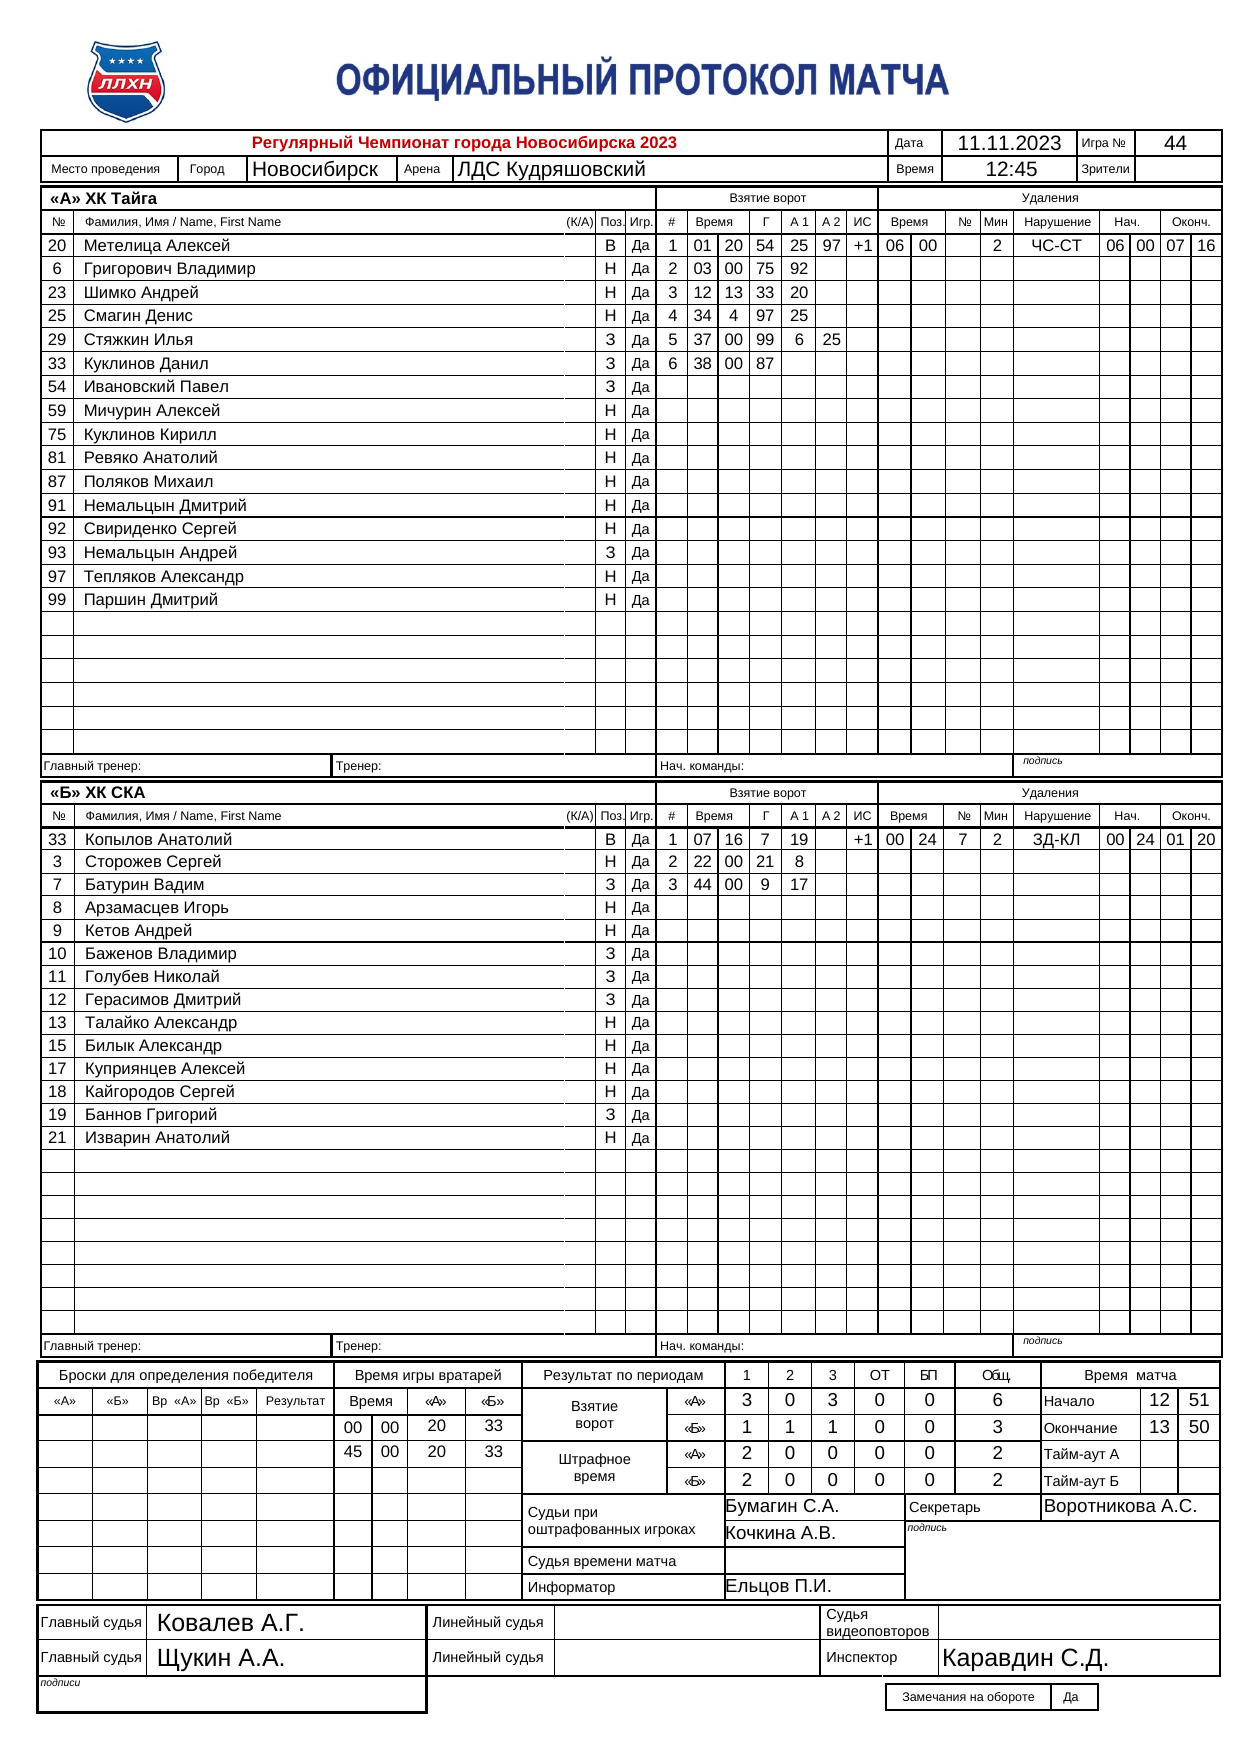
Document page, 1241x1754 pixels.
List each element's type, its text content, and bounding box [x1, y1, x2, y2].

table_cell [750, 1196, 781, 1218]
table_cell [981, 518, 1013, 540]
table_cell [1014, 518, 1099, 540]
table_cell [1131, 636, 1160, 658]
table_cell [657, 920, 687, 941]
table_cell [1100, 399, 1129, 422]
table_cell [75, 1288, 564, 1310]
table_cell 92 [782, 257, 815, 280]
table_header Взятие ворот [657, 188, 877, 209]
table_cell [847, 989, 877, 1011]
table_cell 7 [750, 829, 781, 849]
table_cell [816, 989, 846, 1011]
table_cell [1014, 257, 1099, 280]
table_cell Поз. [596, 211, 625, 233]
table_cell [981, 305, 1013, 327]
table_cell Взятие ворот [523, 1389, 666, 1440]
table_cell [1192, 943, 1221, 964]
table_cell [847, 1173, 877, 1195]
table_cell [912, 707, 945, 729]
table_cell [565, 989, 595, 1011]
table_cell [946, 446, 980, 469]
table_cell [1100, 1242, 1129, 1264]
table_cell 20 [408, 1416, 465, 1440]
table_cell 21 [42, 1127, 74, 1149]
table_cell 9 [750, 874, 781, 895]
table_cell 9 [42, 920, 74, 941]
table_cell [782, 494, 815, 516]
table_cell [912, 896, 943, 918]
table_cell Копылов Анатолий [75, 829, 564, 849]
table_cell [1131, 612, 1160, 634]
table_cell Шимко Андрей [74, 281, 564, 303]
table_cell [719, 423, 749, 445]
table_cell [1131, 683, 1160, 706]
table_cell [847, 1265, 877, 1287]
table_cell [750, 612, 781, 634]
table_cell [879, 1127, 910, 1149]
table_header «А» ХК Тайга [42, 188, 655, 209]
table_cell 2 [726, 1468, 768, 1493]
table_cell 0 [855, 1389, 904, 1413]
table_cell [688, 423, 717, 445]
table_cell [1100, 1035, 1129, 1057]
table_cell [565, 470, 595, 493]
table_cell [1014, 1127, 1099, 1149]
table_cell № [946, 211, 980, 233]
table_cell 13 [1141, 1415, 1177, 1440]
table_cell Время [688, 805, 749, 826]
table_cell [1161, 730, 1190, 753]
table_cell [1161, 446, 1190, 469]
table_cell [1179, 1468, 1219, 1493]
table_cell З [596, 874, 625, 895]
table_cell [719, 565, 749, 587]
table_cell [75, 1173, 564, 1195]
table_cell [981, 943, 1013, 964]
table_cell [750, 494, 781, 516]
table_cell [782, 989, 815, 1011]
picture [5, 28, 1179, 129]
table_cell 3 [657, 874, 687, 895]
table_cell Оконч. [1161, 805, 1221, 826]
table_cell [408, 1574, 465, 1599]
table_cell [1131, 966, 1160, 987]
table_cell 6 [657, 352, 687, 374]
table_cell [1014, 1242, 1099, 1264]
table_cell [466, 1494, 521, 1520]
table_cell Судья видеоповторов [821, 1606, 938, 1639]
table_cell 54 [750, 235, 781, 256]
table_cell 11 [42, 966, 74, 987]
table_cell Да [626, 235, 655, 256]
table_cell [555, 1640, 819, 1675]
table_cell [816, 494, 846, 516]
table_cell [847, 896, 877, 918]
table_cell [944, 1104, 980, 1126]
table_cell 19 [42, 1104, 74, 1126]
table_cell 00 [719, 257, 749, 280]
table_cell [847, 1104, 877, 1126]
table_cell Фамилия, Имя / Name, First Name [75, 805, 565, 826]
table_cell [719, 683, 749, 706]
table_cell [847, 1012, 877, 1033]
table_cell [1100, 966, 1129, 987]
table_cell [1100, 1219, 1129, 1241]
table_cell [847, 518, 877, 540]
table_cell [1014, 281, 1099, 303]
table_cell [565, 518, 595, 540]
table_cell ИС [847, 805, 877, 826]
table_cell [750, 1012, 781, 1033]
table_cell [981, 1173, 1013, 1195]
table_header Удаления [879, 783, 1221, 803]
table_cell Информатор [523, 1575, 724, 1599]
table_cell [1014, 920, 1099, 941]
table_cell [1161, 494, 1190, 516]
table_cell [847, 1035, 877, 1057]
table_cell [688, 1012, 717, 1033]
table_cell З [596, 352, 625, 374]
table_cell [981, 423, 1013, 445]
table_cell [1192, 305, 1221, 327]
table_cell [912, 1173, 943, 1195]
table_cell [782, 470, 815, 493]
table_cell [1131, 565, 1160, 587]
table_cell Н [596, 850, 625, 872]
table_cell [565, 1288, 595, 1310]
table_cell З [596, 541, 625, 564]
table_cell 87 [42, 470, 73, 493]
table_cell [944, 1265, 980, 1287]
table_cell [981, 966, 1013, 987]
table_cell [688, 943, 717, 964]
table_cell [816, 943, 846, 964]
table_cell [688, 1288, 717, 1310]
table_cell [1014, 989, 1099, 1011]
table_cell [565, 541, 595, 564]
table_cell Игр. [626, 211, 655, 233]
table_cell 3 [42, 850, 74, 872]
table_cell 99 [42, 588, 73, 611]
table_cell [1192, 612, 1221, 634]
table_cell Да [626, 565, 655, 587]
table_cell [847, 541, 877, 564]
table_cell [816, 1311, 846, 1333]
table_cell Немальцын Андрей [74, 541, 564, 564]
table_cell 2 [981, 235, 1013, 256]
table_cell Н [596, 565, 625, 587]
table_cell [946, 683, 980, 706]
table_cell [1192, 874, 1221, 895]
table_cell [1014, 1173, 1099, 1195]
table_cell [565, 943, 595, 964]
table_cell [565, 376, 595, 398]
table_cell (К/А) [565, 805, 595, 826]
table_cell [565, 659, 595, 682]
table_cell [688, 399, 717, 422]
table_cell [946, 730, 980, 753]
table_cell [1161, 874, 1190, 895]
table_cell 1 [657, 235, 687, 256]
table_cell [1100, 1150, 1129, 1172]
table_cell [93, 1547, 147, 1573]
table_cell [912, 446, 945, 469]
table_cell [42, 1150, 74, 1172]
table_cell 34 [688, 305, 717, 327]
table_cell [565, 1081, 595, 1103]
table_cell [912, 730, 945, 753]
table_cell [148, 1441, 201, 1467]
table_cell Н [596, 1012, 625, 1033]
table_cell [912, 423, 945, 445]
table_cell [912, 470, 945, 493]
table_cell Ивановский Павел [74, 376, 564, 398]
table_cell [42, 1219, 74, 1241]
table_cell 6 [782, 328, 815, 351]
table_cell [42, 1288, 74, 1310]
table_cell [719, 1196, 749, 1218]
table_cell [816, 1104, 846, 1126]
table_cell 0 [905, 1442, 954, 1467]
table_cell [1161, 1173, 1190, 1195]
table_cell 2 [726, 1442, 768, 1467]
table_cell [688, 1127, 717, 1149]
table_header 44 [1136, 131, 1221, 155]
table_cell 25 [816, 328, 846, 351]
table_header Броски для определения победителя [39, 1363, 333, 1387]
table_cell [1192, 920, 1221, 941]
table_cell Да [626, 376, 655, 398]
table_cell Баженов Владимир [75, 943, 564, 964]
table_cell 12 [688, 281, 717, 303]
table_cell Куклинов Кирилл [74, 423, 564, 445]
table_cell [688, 376, 717, 398]
table_cell Арена [398, 157, 452, 181]
table_cell [879, 850, 910, 872]
table_cell [847, 399, 877, 422]
table_cell [335, 1521, 371, 1546]
table_cell [816, 1173, 846, 1195]
table_cell 0 [905, 1415, 954, 1440]
table_cell [626, 683, 655, 706]
table_cell [39, 1468, 92, 1493]
table_cell 7 [42, 874, 74, 895]
table_cell Н [596, 494, 625, 516]
table_cell [565, 966, 595, 987]
table_cell [657, 1058, 687, 1079]
table_cell [981, 565, 1013, 587]
table_cell [1014, 943, 1099, 964]
table_cell [782, 1196, 815, 1218]
table_cell [74, 612, 564, 634]
table_cell [565, 423, 595, 445]
table_cell Свириденко Сергей [74, 518, 564, 540]
table_cell [719, 446, 749, 469]
table_cell [912, 943, 943, 964]
table_cell [946, 328, 980, 351]
table_cell [565, 1104, 595, 1126]
table_cell Нарушение [1014, 805, 1099, 826]
table_cell Да [626, 1058, 655, 1079]
table_cell [816, 1242, 846, 1264]
table_cell [1131, 1288, 1160, 1310]
table_cell 54 [42, 376, 73, 398]
table_cell [148, 1416, 201, 1440]
table_cell [42, 1173, 74, 1195]
table_cell «Б» [93, 1389, 147, 1413]
table_cell [1100, 446, 1129, 469]
table_cell [1161, 470, 1190, 493]
table_cell [847, 874, 877, 895]
table_cell [981, 1104, 1013, 1126]
table_cell Кайгородов Сергей [75, 1081, 564, 1103]
table_cell [879, 281, 910, 303]
table_cell «А» [408, 1389, 465, 1413]
table_cell [1100, 943, 1129, 964]
table_cell [657, 470, 687, 493]
table_cell [847, 707, 877, 729]
table_cell [688, 446, 717, 469]
table_cell [782, 565, 815, 587]
table_cell 0 [905, 1468, 954, 1493]
table_cell 00 [719, 328, 749, 351]
table_cell 4 [719, 305, 749, 327]
table_cell [565, 829, 595, 849]
table_cell 20 [42, 235, 73, 256]
table_cell 17 [42, 1058, 74, 1079]
table_cell [626, 659, 655, 682]
table_cell [782, 1288, 815, 1310]
table_cell [1161, 257, 1190, 280]
table_cell [42, 730, 73, 753]
table_cell [782, 659, 815, 682]
table_cell [981, 707, 1013, 729]
table_cell [657, 683, 687, 706]
table_cell Да [626, 943, 655, 964]
table_cell [1014, 612, 1099, 634]
table_cell Арзамасцев Игорь [75, 896, 564, 918]
table_cell [1014, 352, 1099, 374]
table_cell [879, 1058, 910, 1079]
table_cell [782, 588, 815, 611]
table_cell [626, 730, 655, 753]
table_cell 01 [1161, 829, 1190, 849]
table_cell [565, 1058, 595, 1079]
table_cell [1100, 636, 1129, 658]
table_cell 0 [769, 1468, 811, 1493]
table_cell Билык Александр [75, 1035, 564, 1057]
table_cell [912, 1288, 943, 1310]
table_cell 6 [956, 1389, 1040, 1413]
table_cell [1161, 850, 1190, 872]
table_cell [1014, 1311, 1099, 1333]
table_cell [946, 707, 980, 729]
table_cell Каравдин С.Д. [939, 1640, 1219, 1675]
table_cell [981, 352, 1013, 374]
table_cell [688, 989, 717, 1011]
table_cell [1014, 541, 1099, 564]
table_cell [1014, 636, 1099, 658]
table_cell 06 [879, 235, 910, 256]
table_cell [879, 257, 910, 280]
table_cell [565, 565, 595, 587]
table_cell [912, 257, 945, 280]
table_cell Герасимов Дмитрий [75, 989, 564, 1011]
table_cell [750, 1104, 781, 1126]
table_cell # [657, 211, 687, 233]
table_cell [1192, 399, 1221, 422]
table_cell [782, 1035, 815, 1057]
table_cell Воротникова А.С. [1042, 1495, 1219, 1520]
table_cell Тренер: [333, 1335, 655, 1356]
table_cell [782, 1173, 815, 1195]
table_cell [1014, 659, 1099, 682]
table_cell [657, 659, 687, 682]
table_cell [912, 518, 945, 540]
table_cell [1161, 612, 1190, 634]
table_cell [750, 518, 781, 540]
table_cell [1192, 1104, 1221, 1126]
table_cell Г [750, 805, 781, 826]
table_cell [879, 588, 910, 611]
table_cell [39, 1416, 92, 1440]
table_cell 12 [42, 989, 74, 1011]
table_cell [946, 305, 980, 327]
table_cell [816, 1081, 846, 1103]
table_cell 21 [750, 850, 781, 872]
table_cell [750, 943, 781, 964]
table_cell Батурин Вадим [75, 874, 564, 895]
table_cell 0 [855, 1415, 904, 1440]
table_cell [1131, 659, 1160, 682]
table_cell [202, 1468, 256, 1493]
table_cell Главный судья [39, 1606, 146, 1639]
table_cell Н [596, 470, 625, 493]
table_cell [782, 707, 815, 729]
table_cell [879, 1311, 910, 1333]
table_cell [688, 730, 717, 753]
table_cell 33 [466, 1416, 521, 1440]
table_cell [1161, 989, 1190, 1011]
table_cell [782, 730, 815, 753]
table_cell [657, 636, 687, 658]
table_cell [596, 1173, 625, 1195]
table_cell [981, 1242, 1013, 1264]
table_cell [847, 281, 877, 303]
table_cell [657, 1127, 687, 1149]
table_cell [148, 1468, 201, 1493]
table_cell Да [626, 920, 655, 941]
table_cell [1131, 1127, 1160, 1149]
table_cell [719, 494, 749, 516]
table_cell [782, 399, 815, 422]
table_cell [782, 1127, 815, 1149]
table_cell [816, 707, 846, 729]
table_cell [1100, 683, 1129, 706]
table_cell [373, 1547, 407, 1573]
table_cell 22 [688, 850, 717, 872]
table_cell [750, 588, 781, 611]
table_cell [657, 446, 687, 469]
table_cell [565, 1196, 595, 1218]
table_cell Да [626, 423, 655, 445]
table_cell [816, 565, 846, 587]
table_cell «Б » [466, 1389, 521, 1413]
table_cell [912, 636, 945, 658]
table_cell [816, 829, 846, 849]
table_cell [1131, 943, 1160, 964]
table_cell [879, 1104, 910, 1126]
table_cell Ревяко Анатолий [74, 446, 564, 469]
table_cell [1192, 730, 1221, 753]
table_cell Время [335, 1389, 407, 1413]
table_cell [719, 470, 749, 493]
table_cell Да [626, 352, 655, 374]
table_header 3 [812, 1363, 854, 1387]
table_cell [1131, 423, 1160, 445]
table_cell Куприянцев Алексей [75, 1058, 564, 1079]
table_cell [750, 1127, 781, 1149]
table_cell [1131, 1311, 1160, 1333]
table_cell Оконч. [1161, 211, 1221, 233]
table_cell Ельцов П.И. [726, 1575, 904, 1599]
table_cell 13 [719, 281, 749, 303]
table_cell [719, 612, 749, 634]
table_cell [626, 1196, 655, 1218]
table_cell [565, 1311, 595, 1333]
table_cell [657, 376, 687, 398]
table_cell [816, 257, 846, 280]
table_cell [750, 1242, 781, 1264]
table_cell [688, 494, 717, 516]
table_cell Щукин А.А. [147, 1640, 425, 1675]
table_cell [93, 1521, 147, 1546]
table_cell [596, 1150, 625, 1172]
table_cell [1161, 1265, 1190, 1287]
table_cell [1131, 328, 1160, 351]
table_cell [816, 1150, 846, 1172]
table_cell [750, 1219, 781, 1241]
table_cell [719, 1265, 749, 1287]
table_cell 2 [981, 829, 1013, 849]
table_cell [981, 257, 1013, 280]
table_cell [39, 1547, 92, 1573]
table_cell Тепляков Александр [74, 565, 564, 587]
table_cell [944, 1012, 980, 1033]
table_cell 87 [750, 352, 781, 374]
table_cell [750, 470, 781, 493]
table_header Замечания на обороте [887, 1685, 1050, 1709]
table_cell [657, 1035, 687, 1057]
table_cell Григорович Владимир [74, 257, 564, 280]
table_cell 3 [657, 281, 687, 303]
table_cell [1100, 541, 1129, 564]
table_cell [335, 1574, 371, 1599]
table_cell [257, 1494, 333, 1520]
table_cell [816, 305, 846, 327]
table_cell [1161, 943, 1190, 964]
table_cell [1161, 1127, 1190, 1149]
table_cell [912, 989, 943, 1011]
table_cell [944, 943, 980, 964]
table_cell [1014, 1081, 1099, 1103]
table_cell Изварин Анатолий [75, 1127, 564, 1149]
table_cell 10 [42, 943, 74, 964]
table_cell [847, 730, 877, 753]
table_header Регулярный Чемпионат города Новосибирска 2023 [42, 131, 887, 155]
table_cell [688, 541, 717, 564]
table_cell [565, 707, 595, 729]
table_cell [816, 352, 846, 374]
table_cell [596, 683, 625, 706]
table_cell Линейный судья [428, 1606, 554, 1639]
table_cell Окончание [1042, 1415, 1140, 1440]
table_cell Ковалев А.Г. [147, 1606, 425, 1639]
table_cell [688, 565, 717, 587]
table_cell [1100, 1311, 1129, 1333]
table_cell [565, 636, 595, 658]
table_cell Тайм-аут Б [1042, 1468, 1140, 1493]
table_cell Начало [1042, 1389, 1140, 1413]
table_cell 0 [769, 1389, 811, 1413]
table_cell [93, 1494, 147, 1520]
table_cell [1100, 874, 1129, 895]
table_cell 00 [335, 1416, 371, 1440]
table_cell [912, 659, 945, 682]
table_cell [981, 874, 1013, 895]
table_cell [1161, 588, 1190, 611]
table_cell 3 [726, 1389, 768, 1413]
table_cell 33 [750, 281, 781, 303]
table_cell [39, 1441, 92, 1467]
table_cell [750, 446, 781, 469]
table_cell [1141, 1468, 1177, 1493]
table_cell [1161, 683, 1190, 706]
table_cell [1131, 896, 1160, 918]
table_cell [42, 612, 73, 634]
table_cell [1161, 707, 1190, 729]
table_cell 91 [42, 494, 73, 516]
table_cell [1131, 1104, 1160, 1126]
table_cell [946, 541, 980, 564]
table_cell [879, 494, 910, 516]
table_cell [719, 399, 749, 422]
table_cell 00 [719, 850, 749, 872]
table_cell [944, 1173, 980, 1195]
table_cell [1100, 1058, 1129, 1079]
table_cell [1192, 707, 1221, 729]
table_cell [847, 1196, 877, 1218]
table_cell [657, 1150, 687, 1172]
table_cell Вр «А» [148, 1389, 201, 1413]
table_cell [1100, 352, 1129, 374]
table_cell [750, 920, 781, 941]
table_cell [879, 896, 910, 918]
table_cell [1131, 1081, 1160, 1103]
table_cell [42, 1196, 74, 1218]
table_cell [1192, 257, 1221, 280]
table_cell [750, 636, 781, 658]
table_cell [1192, 541, 1221, 564]
table_cell Н [596, 305, 625, 327]
table_cell Кетов Андрей [75, 920, 564, 941]
table_cell [750, 423, 781, 445]
table_cell 00 [719, 874, 749, 895]
table_cell А 1 [782, 211, 815, 233]
table_cell Игр. [626, 805, 655, 826]
table_cell [946, 612, 980, 634]
table_cell Результат [257, 1389, 333, 1413]
table_cell [1131, 494, 1160, 516]
table_cell [879, 707, 910, 729]
table_cell Время [879, 805, 943, 826]
table_cell В [596, 235, 625, 256]
table_cell Судья времени матча [523, 1548, 724, 1573]
table_cell [750, 376, 781, 398]
table_cell [981, 1219, 1013, 1241]
table_cell 24 [1131, 829, 1160, 849]
table_cell [75, 1150, 564, 1172]
table_cell 97 [750, 305, 781, 327]
table_cell +1 [847, 235, 877, 256]
table_cell 0 [905, 1389, 954, 1413]
table_cell Н [596, 896, 625, 918]
table_cell [1100, 1104, 1129, 1126]
table_cell [626, 1150, 655, 1172]
table_cell «А» [39, 1389, 92, 1413]
table_cell 3 [812, 1389, 854, 1413]
table_cell 44 [688, 874, 717, 895]
table_cell [816, 1265, 846, 1287]
table_cell [1131, 470, 1160, 493]
table_cell [565, 588, 595, 611]
table_cell [719, 920, 749, 941]
table_cell [565, 683, 595, 706]
table_cell А 2 [816, 805, 846, 826]
table_cell [782, 1058, 815, 1079]
table_cell 15 [42, 1035, 74, 1057]
table_cell [719, 707, 749, 729]
table_cell [1161, 1288, 1190, 1310]
table_cell [816, 588, 846, 611]
table_cell [657, 423, 687, 445]
table_cell Мин [981, 805, 1013, 826]
table_cell [202, 1521, 256, 1546]
table_cell [1100, 1081, 1129, 1103]
table_cell [1131, 707, 1160, 729]
table_cell Да [626, 966, 655, 987]
table_cell [1192, 1311, 1221, 1333]
table_header Общ. [956, 1363, 1040, 1387]
table_cell [719, 1127, 749, 1149]
table_cell 00 [719, 352, 749, 374]
table_cell 0 [855, 1442, 904, 1467]
table_cell [1014, 1150, 1099, 1172]
table_cell [879, 920, 910, 941]
table_cell [912, 874, 943, 895]
table_cell [981, 588, 1013, 611]
table_cell 24 [912, 829, 943, 849]
table_cell [719, 659, 749, 682]
table_cell [879, 1081, 910, 1103]
table_cell [657, 1196, 687, 1218]
table_cell [939, 1606, 1219, 1639]
table_cell [944, 1127, 980, 1149]
table_cell [1131, 850, 1160, 872]
table_cell [1161, 1219, 1190, 1241]
table_cell [1014, 707, 1099, 729]
table_cell [373, 1521, 407, 1546]
table_cell 2 [956, 1468, 1040, 1493]
table_cell Время [879, 211, 945, 233]
table_cell [1100, 281, 1129, 303]
table_cell [719, 1012, 749, 1033]
table_cell [596, 636, 625, 658]
table_cell Тренер: [333, 755, 655, 776]
table_cell (К/А) [565, 211, 595, 233]
table_cell [847, 588, 877, 611]
table_cell 12:45 [943, 157, 1076, 181]
table_cell Новосибирск [248, 157, 396, 181]
table_cell [816, 1288, 846, 1310]
table_cell [816, 730, 846, 753]
table_cell [944, 1288, 980, 1310]
table_cell Штрафное время [523, 1442, 666, 1493]
table_cell [1014, 1035, 1099, 1057]
table_cell [750, 989, 781, 1011]
table_cell [719, 1035, 749, 1057]
table_cell [782, 636, 815, 658]
table_cell [946, 281, 980, 303]
table_cell [847, 1081, 877, 1103]
table_cell Н [596, 588, 625, 611]
table_cell [596, 730, 625, 753]
table_cell 93 [42, 541, 73, 564]
table_cell [816, 636, 846, 658]
table_cell 7 [944, 829, 980, 849]
table_cell [912, 305, 945, 327]
table_cell [565, 446, 595, 469]
table_cell [1014, 470, 1099, 493]
table_cell [847, 1058, 877, 1079]
table_cell № [42, 211, 73, 233]
table_cell [719, 896, 749, 918]
table_cell [847, 1150, 877, 1172]
table_cell [1161, 896, 1190, 918]
table_cell [750, 896, 781, 918]
table_cell [408, 1521, 465, 1546]
table_cell [1161, 1311, 1190, 1333]
table_cell 03 [688, 257, 717, 280]
table_cell 8 [42, 896, 74, 918]
table_cell [847, 683, 877, 706]
table_cell [782, 1150, 815, 1172]
table_cell 8 [782, 850, 815, 872]
table_cell [657, 494, 687, 516]
table_cell [879, 1242, 910, 1264]
table_cell [565, 352, 595, 374]
table_cell [408, 1547, 465, 1573]
table_cell [1141, 1441, 1177, 1467]
table_cell [373, 1468, 407, 1493]
table_cell [74, 730, 564, 753]
table_cell 92 [42, 518, 73, 540]
table_cell [565, 1127, 595, 1149]
table_cell [1192, 1081, 1221, 1103]
table_cell [946, 235, 980, 256]
table_cell Н [596, 920, 625, 941]
table_cell [657, 989, 687, 1011]
table_cell [879, 1288, 910, 1310]
table_cell Да [626, 399, 655, 422]
table_cell [719, 1288, 749, 1310]
table_cell [688, 518, 717, 540]
table_cell Бумагин С.А. [726, 1495, 904, 1520]
table_cell 1 [812, 1415, 854, 1440]
table_cell В [596, 829, 625, 849]
table_cell [626, 1288, 655, 1310]
table_cell [596, 707, 625, 729]
table_cell [946, 636, 980, 658]
table_cell [1100, 850, 1129, 872]
table_cell [626, 1311, 655, 1333]
table_cell Да [626, 874, 655, 895]
table_cell [912, 1196, 943, 1218]
table_cell [946, 376, 980, 398]
table_cell [981, 683, 1013, 706]
table_cell [1100, 707, 1129, 729]
table_cell Время [688, 211, 749, 233]
table_cell [719, 1081, 749, 1103]
table_cell Поляков Михаил [74, 470, 564, 493]
table_cell [596, 1242, 625, 1264]
table_cell Да [626, 470, 655, 493]
table_cell [946, 518, 980, 540]
table_cell [688, 683, 717, 706]
table_cell Г [750, 211, 781, 233]
table_cell [1014, 1012, 1099, 1033]
table_cell Нач. команды: [657, 1335, 1012, 1356]
table_cell [912, 565, 945, 587]
table_cell [912, 683, 945, 706]
table_cell [1131, 352, 1160, 374]
table_cell З [596, 1104, 625, 1126]
table_cell [1192, 1058, 1221, 1079]
table_cell [1014, 423, 1099, 445]
table_cell [912, 352, 945, 374]
table_cell [816, 920, 846, 941]
table_cell [719, 989, 749, 1011]
table_cell [1100, 494, 1129, 516]
table_cell [1099, 1682, 1220, 1711]
table_cell [981, 1311, 1013, 1333]
table_cell [688, 1311, 717, 1333]
table_cell [750, 659, 781, 682]
table_cell [750, 683, 781, 706]
table_cell [946, 399, 980, 422]
table_cell [912, 541, 945, 564]
table_cell [981, 1196, 1013, 1218]
table_cell ЗД-КЛ [1014, 829, 1099, 849]
table_header Взятие ворот [657, 783, 877, 803]
table_cell [719, 730, 749, 753]
table_cell [782, 1219, 815, 1241]
table_cell [879, 730, 910, 753]
table_cell [1161, 328, 1190, 351]
table_cell [1161, 565, 1190, 587]
table_cell [1131, 730, 1160, 753]
table_cell [466, 1547, 521, 1573]
table_cell [1100, 1173, 1129, 1195]
table_header 11.11.2023 [943, 131, 1076, 155]
table_cell [1161, 1104, 1190, 1126]
table_cell [657, 896, 687, 918]
table_cell [1192, 1265, 1221, 1287]
table_cell [1192, 1242, 1221, 1264]
table_cell [688, 896, 717, 918]
table_cell [816, 850, 846, 872]
table_cell [719, 1150, 749, 1172]
table_cell [883, 1677, 1220, 1681]
table_cell Да [626, 989, 655, 1011]
table_cell [39, 1521, 92, 1546]
table_cell [1192, 659, 1221, 682]
table_cell [981, 470, 1013, 493]
table_cell [626, 1242, 655, 1264]
table_cell [565, 281, 595, 303]
table_cell Мичурин Алексей [74, 399, 564, 422]
table_cell [816, 896, 846, 918]
table_cell [1100, 730, 1129, 753]
table_cell [688, 1173, 717, 1195]
table_cell 01 [688, 235, 717, 256]
table_cell [565, 1173, 595, 1195]
table_cell № [42, 805, 74, 826]
table_cell [74, 659, 564, 682]
table_cell [1014, 1265, 1099, 1287]
table_cell 1 [769, 1415, 811, 1440]
table_cell 20 [1192, 829, 1221, 849]
table_cell [912, 850, 943, 872]
table_cell 13 [42, 1012, 74, 1033]
table_cell [782, 1265, 815, 1287]
table_cell ЛДС Кудряшовский [454, 157, 887, 181]
table_cell 16 [1192, 235, 1221, 256]
table_cell Зрители [1078, 157, 1134, 181]
table_cell [816, 281, 846, 303]
table_cell [75, 1219, 564, 1241]
table_cell [1014, 305, 1099, 327]
table_cell 12 [1141, 1389, 1177, 1413]
table_cell 20 [408, 1441, 465, 1467]
table_cell [879, 636, 910, 658]
table_cell [1014, 1196, 1099, 1218]
table_cell [75, 1265, 564, 1287]
table_cell [981, 850, 1013, 872]
table_cell [816, 1035, 846, 1057]
table_cell 75 [750, 257, 781, 280]
table_cell [1014, 683, 1099, 706]
table_cell [626, 1265, 655, 1287]
table_cell 07 [1161, 235, 1190, 256]
table_cell 2 [956, 1442, 1040, 1467]
table_cell Вр «Б» [202, 1389, 256, 1413]
table_cell [944, 896, 980, 918]
table_cell [1161, 305, 1190, 327]
table_cell [257, 1416, 333, 1440]
table_cell [847, 446, 877, 469]
table_cell [1100, 1288, 1129, 1310]
table_cell [1100, 896, 1129, 918]
table_cell [847, 966, 877, 987]
table_cell [946, 494, 980, 516]
table_cell Да [626, 281, 655, 303]
table_cell [879, 352, 910, 374]
table_cell [879, 518, 910, 540]
table_cell [565, 1150, 595, 1172]
table_cell [946, 423, 980, 445]
table_cell [1014, 850, 1099, 872]
table_cell [981, 1127, 1013, 1149]
table_cell [657, 588, 687, 611]
table_cell [688, 966, 717, 987]
table_cell А 2 [816, 211, 846, 233]
table_cell [816, 1012, 846, 1033]
table_cell [847, 305, 877, 327]
table_cell [944, 1081, 980, 1103]
table_cell [719, 518, 749, 540]
table_cell [257, 1441, 333, 1467]
table_cell Да [626, 257, 655, 280]
table_cell [1192, 494, 1221, 516]
table_cell [657, 541, 687, 564]
table_cell [847, 328, 877, 351]
table_cell [688, 1219, 717, 1241]
table_cell Главный судья [39, 1640, 146, 1675]
table_cell [879, 1035, 910, 1057]
table_cell подписи [39, 1677, 425, 1711]
table_cell [1192, 328, 1221, 351]
table_cell [1131, 1173, 1160, 1195]
table_cell [946, 470, 980, 493]
table_cell Н [596, 399, 625, 422]
table_cell [750, 1265, 781, 1287]
table_cell [42, 636, 73, 658]
table_cell [688, 1035, 717, 1057]
table_cell [657, 1104, 687, 1126]
table_cell Мин [981, 211, 1013, 233]
table_cell [912, 1127, 943, 1149]
table_cell [816, 966, 846, 987]
table_cell [1131, 541, 1160, 564]
table_cell 4 [657, 305, 687, 327]
table_cell [1192, 683, 1221, 706]
table_cell [1131, 588, 1160, 611]
table_cell [946, 565, 980, 587]
table_cell Да [626, 518, 655, 540]
table_cell [1131, 989, 1160, 1011]
table_cell [1161, 423, 1190, 445]
table_cell [944, 1242, 980, 1264]
table_cell [1131, 1150, 1160, 1172]
table_cell Н [596, 518, 625, 540]
table_cell [750, 1173, 781, 1195]
table_cell Стяжкин Илья [74, 328, 564, 351]
table_cell [42, 1265, 74, 1287]
table_cell 23 [42, 281, 73, 303]
table_cell [1100, 612, 1129, 634]
table_cell 33 [466, 1441, 521, 1467]
table_cell [719, 966, 749, 987]
table_cell Немальцын Дмитрий [74, 494, 564, 516]
table_cell 37 [688, 328, 717, 351]
table_cell [816, 541, 846, 564]
table_cell [912, 281, 945, 303]
table_cell [750, 399, 781, 422]
table_cell Да [626, 1127, 655, 1149]
table_cell [782, 352, 815, 374]
table_cell Н [596, 1058, 625, 1079]
table_cell [782, 1311, 815, 1333]
table_cell [1131, 446, 1160, 469]
table_cell [847, 636, 877, 658]
table_cell Да [626, 829, 655, 849]
table_cell [626, 1219, 655, 1241]
table_cell [879, 1196, 910, 1218]
table_cell [1014, 874, 1099, 895]
table_cell [1014, 446, 1099, 469]
table_cell [1192, 352, 1221, 374]
table_cell 17 [782, 874, 815, 895]
table_cell [847, 920, 877, 941]
table_cell [816, 1058, 846, 1079]
table_cell [93, 1416, 147, 1440]
table_cell Н [596, 1081, 625, 1103]
table_cell [847, 1127, 877, 1149]
table_cell [847, 1242, 877, 1264]
table_cell [879, 943, 910, 964]
table_header Удаления [879, 188, 1221, 209]
table_cell [879, 376, 910, 398]
table_cell [944, 966, 980, 987]
table_cell [565, 328, 595, 351]
table_cell [335, 1468, 371, 1493]
table_cell Да [626, 896, 655, 918]
table_cell Нач. [1100, 211, 1160, 233]
table_cell [1161, 659, 1190, 682]
table_cell [879, 541, 910, 564]
table_cell [847, 376, 877, 398]
table_cell [847, 565, 877, 587]
table_cell [750, 1058, 781, 1079]
table_cell [944, 1219, 980, 1241]
table_cell З [596, 943, 625, 964]
table_cell [946, 257, 980, 280]
table_cell [1100, 423, 1129, 445]
table_cell [750, 541, 781, 564]
table_cell [1161, 399, 1190, 422]
table_cell [879, 683, 910, 706]
table_cell [657, 1311, 687, 1333]
table_cell [750, 1150, 781, 1172]
table_header ОТ [855, 1363, 904, 1387]
table_cell 25 [782, 235, 815, 256]
table_cell [148, 1547, 201, 1573]
table_cell # [657, 805, 687, 826]
table_cell [1161, 376, 1190, 398]
table_header Результат по периодам [523, 1363, 724, 1387]
table_cell [1131, 305, 1160, 327]
table_cell [565, 730, 595, 753]
table_cell № [944, 805, 980, 826]
table_cell [1161, 636, 1190, 658]
table_cell [750, 966, 781, 987]
table_cell [782, 612, 815, 634]
table_cell [816, 423, 846, 445]
table_cell Баннов Григорий [75, 1104, 564, 1126]
table_cell 25 [42, 305, 73, 327]
table_cell [816, 1219, 846, 1241]
table_cell [719, 1311, 749, 1333]
table_cell [782, 518, 815, 540]
table_cell З [596, 328, 625, 351]
table_cell Да [626, 1081, 655, 1103]
table_cell [596, 1311, 625, 1333]
table_cell ЧС-СТ [1014, 235, 1099, 256]
table_cell [565, 874, 595, 895]
table_cell 00 [1131, 235, 1160, 256]
table_cell [93, 1441, 147, 1467]
table_cell [782, 446, 815, 469]
table_cell Голубев Николай [75, 966, 564, 987]
table_cell [782, 966, 815, 987]
table_cell Город [179, 157, 246, 181]
table_cell [847, 1219, 877, 1241]
table_cell 00 [912, 235, 945, 256]
table_cell [42, 683, 73, 706]
table_cell [912, 1150, 943, 1172]
table_cell [1161, 1196, 1190, 1218]
table_cell [981, 1012, 1013, 1033]
table_cell [981, 989, 1013, 1011]
table_cell [657, 1012, 687, 1033]
table_cell [1131, 376, 1160, 398]
table_cell 19 [782, 829, 815, 849]
table_cell [596, 1265, 625, 1287]
table_cell [981, 281, 1013, 303]
table_header «Б» ХК СКА [42, 783, 655, 803]
table_cell [816, 518, 846, 540]
table_cell [946, 352, 980, 374]
table_header БП [905, 1363, 954, 1387]
table_cell [944, 1035, 980, 1057]
table_cell [879, 989, 910, 1011]
table_cell [782, 1012, 815, 1033]
table_cell [257, 1574, 333, 1599]
table_cell [750, 1311, 781, 1333]
table_cell 29 [42, 328, 73, 351]
table_cell [1100, 518, 1129, 540]
table_cell [1192, 1150, 1221, 1172]
table_cell [750, 565, 781, 587]
table_cell [565, 1265, 595, 1287]
table_cell [93, 1574, 147, 1599]
table_cell [626, 612, 655, 634]
table_cell З [596, 989, 625, 1011]
table_cell [657, 518, 687, 540]
table_cell [1100, 659, 1129, 682]
table_cell [688, 470, 717, 493]
table_cell [719, 1242, 749, 1264]
table_cell [657, 612, 687, 634]
table_cell 25 [782, 305, 815, 327]
table_cell [816, 683, 846, 706]
table_cell [1192, 896, 1221, 918]
table_cell [257, 1547, 333, 1573]
table_cell [657, 399, 687, 422]
table_cell [879, 874, 910, 895]
table_header 1 [726, 1363, 768, 1387]
table_cell [719, 1104, 749, 1126]
table_cell [1014, 1288, 1099, 1310]
table_cell [596, 659, 625, 682]
table_cell [1192, 1035, 1221, 1057]
table_cell [39, 1494, 92, 1520]
table_cell [1161, 352, 1190, 374]
table_cell [565, 850, 595, 872]
table_cell [596, 1219, 625, 1241]
table_cell [657, 707, 687, 729]
table_cell Главный тренер: [42, 755, 330, 776]
table_cell [688, 1081, 717, 1103]
table_cell 45 [335, 1441, 371, 1467]
table_cell Н [596, 423, 625, 445]
table_header Да [1052, 1685, 1097, 1709]
table_cell 75 [42, 423, 73, 445]
table_cell Нач. [1100, 805, 1160, 826]
table_cell [1100, 565, 1129, 587]
table_cell [565, 1012, 595, 1033]
table_cell Кочкина А.В. [726, 1521, 904, 1546]
table_cell Судьи при оштрафованных игроках [523, 1495, 724, 1546]
table_cell [782, 920, 815, 941]
table_cell 5 [657, 328, 687, 351]
table_cell 20 [719, 235, 749, 256]
table_cell [816, 874, 846, 895]
table_cell [912, 1265, 943, 1287]
table_cell 2 [657, 257, 687, 280]
table_cell [688, 1104, 717, 1126]
table_cell [257, 1468, 333, 1493]
table_cell [373, 1574, 407, 1599]
table_cell [782, 1104, 815, 1126]
table_cell [1014, 494, 1099, 516]
table_cell Талайко Александр [75, 1012, 564, 1033]
table_cell [726, 1548, 904, 1573]
table_cell [202, 1494, 256, 1520]
table_cell [1161, 1150, 1190, 1172]
table_cell [1131, 874, 1160, 895]
table_cell [202, 1547, 256, 1573]
table_cell [596, 1288, 625, 1310]
table_cell [688, 1196, 717, 1218]
table_cell 00 [879, 829, 910, 849]
table_cell [847, 494, 877, 516]
table_cell 1 [657, 829, 687, 849]
table_cell [74, 636, 564, 658]
table_cell [1192, 1173, 1221, 1195]
table_cell [816, 470, 846, 493]
table_cell [1192, 1196, 1221, 1218]
table_cell 00 [1100, 829, 1129, 849]
table_cell [912, 1311, 943, 1333]
table_cell [981, 1058, 1013, 1079]
table_cell [257, 1521, 333, 1546]
table_cell З [596, 966, 625, 987]
table_cell Инспектор [821, 1640, 938, 1675]
table_cell [912, 966, 943, 987]
table_cell 1 [726, 1415, 768, 1440]
table_cell [816, 446, 846, 469]
table_cell [719, 588, 749, 611]
table_cell [1014, 730, 1099, 753]
table_cell «А» [668, 1389, 724, 1413]
table_cell 97 [42, 565, 73, 587]
table_cell [74, 683, 564, 706]
table_cell [657, 1219, 687, 1241]
table_cell [565, 1219, 595, 1241]
table_cell [1100, 1012, 1129, 1033]
table_cell [1192, 423, 1221, 445]
table_cell [1100, 257, 1129, 280]
table_cell [944, 989, 980, 1011]
table_cell [981, 1035, 1013, 1057]
table_cell [148, 1494, 201, 1520]
table_cell [944, 920, 980, 941]
table_cell [1161, 518, 1190, 540]
table_cell [719, 1219, 749, 1241]
table_cell Да [626, 494, 655, 516]
table_cell [1161, 966, 1190, 987]
table_cell [565, 399, 595, 422]
table_cell [1161, 541, 1190, 564]
table_cell [879, 1150, 910, 1172]
table_cell [847, 1311, 877, 1333]
table_cell [816, 1127, 846, 1149]
table_cell [42, 707, 73, 729]
table_cell 00 [373, 1416, 407, 1440]
table_cell [148, 1574, 201, 1599]
table_cell [626, 707, 655, 729]
table_cell [782, 423, 815, 445]
table_cell [688, 920, 717, 941]
table_cell [1192, 281, 1221, 303]
table_cell [1131, 257, 1160, 280]
table_header Игра № [1078, 131, 1134, 155]
table_cell [1014, 328, 1099, 351]
table_cell Метелица Алексей [74, 235, 564, 256]
table_cell 33 [42, 352, 73, 374]
table_cell [688, 612, 717, 634]
table_cell 38 [688, 352, 717, 374]
table_cell [1100, 588, 1129, 611]
table_cell [1192, 446, 1221, 469]
table_cell [148, 1521, 201, 1546]
table_cell [1014, 588, 1099, 611]
table_cell ИС [847, 211, 877, 233]
table_cell [1014, 376, 1099, 398]
table_cell [1192, 636, 1221, 658]
table_cell [1131, 518, 1160, 540]
table_cell 07 [688, 829, 717, 849]
table_cell [1131, 1196, 1160, 1218]
table_cell [879, 1265, 910, 1287]
table_cell 51 [1179, 1389, 1219, 1413]
table_cell [816, 376, 846, 398]
table_cell 59 [42, 399, 73, 422]
table_cell [688, 1150, 717, 1172]
table_cell 6 [42, 257, 73, 280]
table_cell 0 [855, 1468, 904, 1493]
table_cell Да [626, 446, 655, 469]
table_cell [981, 376, 1013, 398]
table_cell [879, 659, 910, 682]
table_cell [373, 1494, 407, 1520]
table_cell [1192, 1127, 1221, 1149]
table_cell [879, 1173, 910, 1195]
table_cell Да [626, 541, 655, 564]
table_cell [912, 1104, 943, 1126]
table_cell [1136, 157, 1221, 181]
table_cell [750, 730, 781, 753]
table_cell Линейный судья [428, 1640, 554, 1675]
table_cell Фамилия, Имя / Name, First Name [74, 211, 565, 233]
table_cell [719, 636, 749, 658]
table_cell 20 [782, 281, 815, 303]
table_cell [1161, 920, 1190, 941]
table_cell [1161, 1242, 1190, 1264]
table_cell [688, 659, 717, 682]
table_cell Паршин Дмитрий [74, 588, 564, 611]
table_cell [428, 1677, 882, 1711]
table_cell [202, 1574, 256, 1599]
table_cell [688, 1058, 717, 1079]
table_cell [657, 1242, 687, 1264]
table_cell [93, 1468, 147, 1493]
table_cell [981, 494, 1013, 516]
table_cell 2 [657, 850, 687, 872]
table_cell Главный тренер: [42, 1335, 330, 1356]
table_cell [879, 446, 910, 469]
table_cell [565, 494, 595, 516]
table_cell Н [596, 257, 625, 280]
table_cell [782, 683, 815, 706]
table_cell [750, 707, 781, 729]
table_cell [466, 1521, 521, 1546]
table_cell [1161, 1035, 1190, 1057]
table_cell [750, 1288, 781, 1310]
table_cell Да [626, 850, 655, 872]
table_cell [981, 399, 1013, 422]
table_cell [408, 1494, 465, 1520]
table_cell [1161, 1012, 1190, 1033]
table_cell [1131, 1242, 1160, 1264]
table_header 2 [769, 1363, 811, 1387]
table_cell [981, 612, 1013, 634]
table_cell [944, 1196, 980, 1218]
table_cell [944, 1150, 980, 1172]
table_cell [657, 966, 687, 987]
table_cell [912, 1012, 943, 1033]
table_cell [981, 896, 1013, 918]
table_cell 3 [956, 1415, 1040, 1440]
table_cell [1014, 565, 1099, 587]
table_cell [1100, 1196, 1129, 1218]
table_cell [657, 943, 687, 964]
table_cell подпись [1014, 755, 1221, 776]
table_cell [719, 1058, 749, 1079]
table_cell [1161, 1058, 1190, 1079]
table_cell [912, 399, 945, 422]
table_cell [847, 1288, 877, 1310]
table_cell Тайм-аут А [1042, 1441, 1140, 1467]
table_cell [946, 659, 980, 682]
table_cell [1131, 1058, 1160, 1079]
table_cell Да [626, 305, 655, 327]
table_cell [944, 1058, 980, 1079]
table_cell [1192, 850, 1221, 872]
table_cell [1100, 328, 1129, 351]
table_cell [565, 920, 595, 941]
table_cell [42, 1242, 74, 1264]
table_cell [879, 305, 910, 327]
table_cell [912, 1035, 943, 1057]
table_cell подпись [906, 1522, 1219, 1599]
table_cell [879, 565, 910, 587]
table_cell [202, 1441, 256, 1467]
table_cell [1014, 966, 1099, 987]
table_cell [42, 1311, 74, 1333]
table_cell [782, 1242, 815, 1264]
table_cell [1131, 399, 1160, 422]
table_cell [74, 707, 564, 729]
table_cell [335, 1547, 371, 1573]
table_cell Секретарь [906, 1495, 1040, 1520]
table_cell [75, 1196, 564, 1218]
table_cell [912, 376, 945, 398]
table_cell [688, 1265, 717, 1287]
table_cell Да [626, 1012, 655, 1033]
table_cell [688, 636, 717, 658]
table_cell [912, 1081, 943, 1103]
table_cell [981, 636, 1013, 658]
table_cell [1192, 588, 1221, 611]
table_cell [657, 730, 687, 753]
table_cell [688, 1242, 717, 1264]
table_cell [466, 1574, 521, 1599]
table_cell [1131, 1219, 1160, 1241]
table_cell [555, 1606, 819, 1639]
table_cell [719, 1173, 749, 1195]
table_cell [719, 376, 749, 398]
table_cell Н [596, 281, 625, 303]
table_cell [847, 659, 877, 682]
table_cell [75, 1311, 564, 1333]
table_cell Н [596, 1127, 625, 1149]
table_cell [912, 920, 943, 941]
table_cell [565, 612, 595, 634]
table_cell «Б» [668, 1468, 724, 1493]
table_cell [1161, 1081, 1190, 1103]
table_header Дата [889, 131, 941, 155]
table_cell [1100, 989, 1129, 1011]
table_cell Н [596, 446, 625, 469]
table_cell З [596, 376, 625, 398]
table_cell [944, 850, 980, 872]
table_cell [847, 423, 877, 445]
table_cell [1192, 518, 1221, 540]
table_cell [657, 565, 687, 587]
table_cell Куклинов Данил [74, 352, 564, 374]
table_cell [1192, 376, 1221, 398]
table_cell [1192, 1288, 1221, 1310]
table_cell [981, 659, 1013, 682]
table_cell [816, 1196, 846, 1218]
table_cell [596, 612, 625, 634]
table_cell [847, 612, 877, 634]
table_cell [202, 1416, 256, 1440]
table_cell [847, 850, 877, 872]
table_cell [1014, 896, 1099, 918]
table_cell 81 [42, 446, 73, 469]
table_cell Да [626, 1104, 655, 1126]
table_cell [879, 399, 910, 422]
table_cell [912, 328, 945, 351]
table_cell [1014, 1219, 1099, 1241]
table_cell [750, 1035, 781, 1057]
table_cell «А» [668, 1442, 724, 1467]
table_cell [981, 541, 1013, 564]
table_cell [816, 612, 846, 634]
table_cell Да [626, 588, 655, 611]
table_cell [1131, 1035, 1160, 1057]
table_cell [912, 612, 945, 634]
table_cell [782, 1081, 815, 1103]
table_cell подпись [1014, 1335, 1221, 1356]
table_cell [1100, 470, 1129, 493]
table_cell [879, 1012, 910, 1033]
table_cell [657, 1081, 687, 1103]
table_cell [847, 257, 877, 280]
table_cell 97 [816, 235, 846, 256]
table_cell «Б» [668, 1415, 724, 1440]
table_cell [565, 257, 595, 280]
table_cell Нарушение [1014, 211, 1099, 233]
table_cell 0 [812, 1442, 854, 1467]
table_cell [657, 1173, 687, 1195]
table_cell [688, 588, 717, 611]
table_cell [1131, 920, 1160, 941]
table_cell 33 [42, 829, 74, 849]
table_cell [626, 1173, 655, 1195]
table_cell [596, 1196, 625, 1218]
table_cell [565, 896, 595, 918]
table_cell [847, 943, 877, 964]
table_cell [1192, 470, 1221, 493]
table_header Время матча [1042, 1363, 1219, 1387]
table_cell [782, 896, 815, 918]
table_cell [1100, 1265, 1129, 1287]
table_cell [565, 1242, 595, 1264]
table_cell [879, 966, 910, 987]
table_cell [981, 920, 1013, 941]
table_cell А 1 [782, 805, 815, 826]
table_cell [981, 1150, 1013, 1172]
table_cell [912, 494, 945, 516]
table_cell [565, 235, 595, 256]
table_cell [1131, 1012, 1160, 1033]
table_cell [981, 1288, 1013, 1310]
table_cell [1192, 1012, 1221, 1033]
table_cell 0 [812, 1468, 854, 1493]
table_cell Да [626, 1035, 655, 1057]
table_cell [782, 376, 815, 398]
table_cell [879, 328, 910, 351]
table_header Время игры вратарей [335, 1363, 521, 1387]
table_cell [1100, 920, 1129, 941]
table_cell 06 [1100, 235, 1129, 256]
table_cell Н [596, 1035, 625, 1057]
table_cell [981, 1265, 1013, 1287]
table_cell [408, 1468, 465, 1493]
table_cell [1014, 1058, 1099, 1079]
table_cell [1014, 399, 1099, 422]
table_cell [719, 541, 749, 564]
table_cell [816, 399, 846, 422]
table_cell [912, 1219, 943, 1241]
table_cell [1014, 1104, 1099, 1126]
table_cell [879, 423, 910, 445]
table_cell [912, 1242, 943, 1264]
table_cell [657, 1265, 687, 1287]
table_cell [1192, 966, 1221, 987]
table_cell [719, 943, 749, 964]
table_cell [879, 612, 910, 634]
table_cell [688, 707, 717, 729]
table_cell [1192, 1219, 1221, 1241]
table_cell [565, 1035, 595, 1057]
table_cell [1161, 281, 1190, 303]
table_cell 99 [750, 328, 781, 351]
table_cell [981, 1081, 1013, 1103]
table_cell 16 [719, 829, 749, 849]
table_cell [879, 1219, 910, 1241]
table_cell [782, 943, 815, 964]
table_cell [981, 730, 1013, 753]
table_cell Место проведения [42, 157, 177, 181]
table_cell Время [889, 157, 941, 181]
table_cell Сторожев Сергей [75, 850, 564, 872]
table_cell [466, 1468, 521, 1493]
table_cell [1100, 376, 1129, 398]
table_cell [565, 305, 595, 327]
table_cell [1131, 281, 1160, 303]
table_cell [1179, 1441, 1219, 1467]
table_cell [847, 352, 877, 374]
table_cell [626, 636, 655, 658]
table_cell [1100, 1127, 1129, 1149]
table_cell [847, 470, 877, 493]
table_cell 18 [42, 1081, 74, 1103]
table_cell Смагин Денис [74, 305, 564, 327]
table_cell [944, 1311, 980, 1333]
table_cell [335, 1494, 371, 1520]
table_cell [750, 1081, 781, 1103]
table_cell [75, 1242, 564, 1264]
table_cell 0 [769, 1442, 811, 1467]
table_cell [1100, 305, 1129, 327]
table_cell Поз. [596, 805, 625, 826]
table_cell [782, 541, 815, 564]
table_cell Нач. команды: [657, 755, 1012, 776]
table_cell [944, 874, 980, 895]
table_cell [981, 446, 1013, 469]
table_cell [1131, 1265, 1160, 1287]
table_cell 00 [373, 1441, 407, 1467]
table_cell [1192, 565, 1221, 587]
table_cell +1 [847, 829, 877, 849]
table_cell [39, 1574, 92, 1599]
table_cell [946, 588, 980, 611]
table_cell [816, 659, 846, 682]
table_cell [912, 1058, 943, 1079]
table_cell Да [626, 328, 655, 351]
table_cell [981, 328, 1013, 351]
table_cell [912, 588, 945, 611]
table_cell [879, 470, 910, 493]
table_cell [1192, 989, 1221, 1011]
table_cell [42, 659, 73, 682]
table_cell [657, 1288, 687, 1310]
table_cell 50 [1179, 1415, 1219, 1440]
